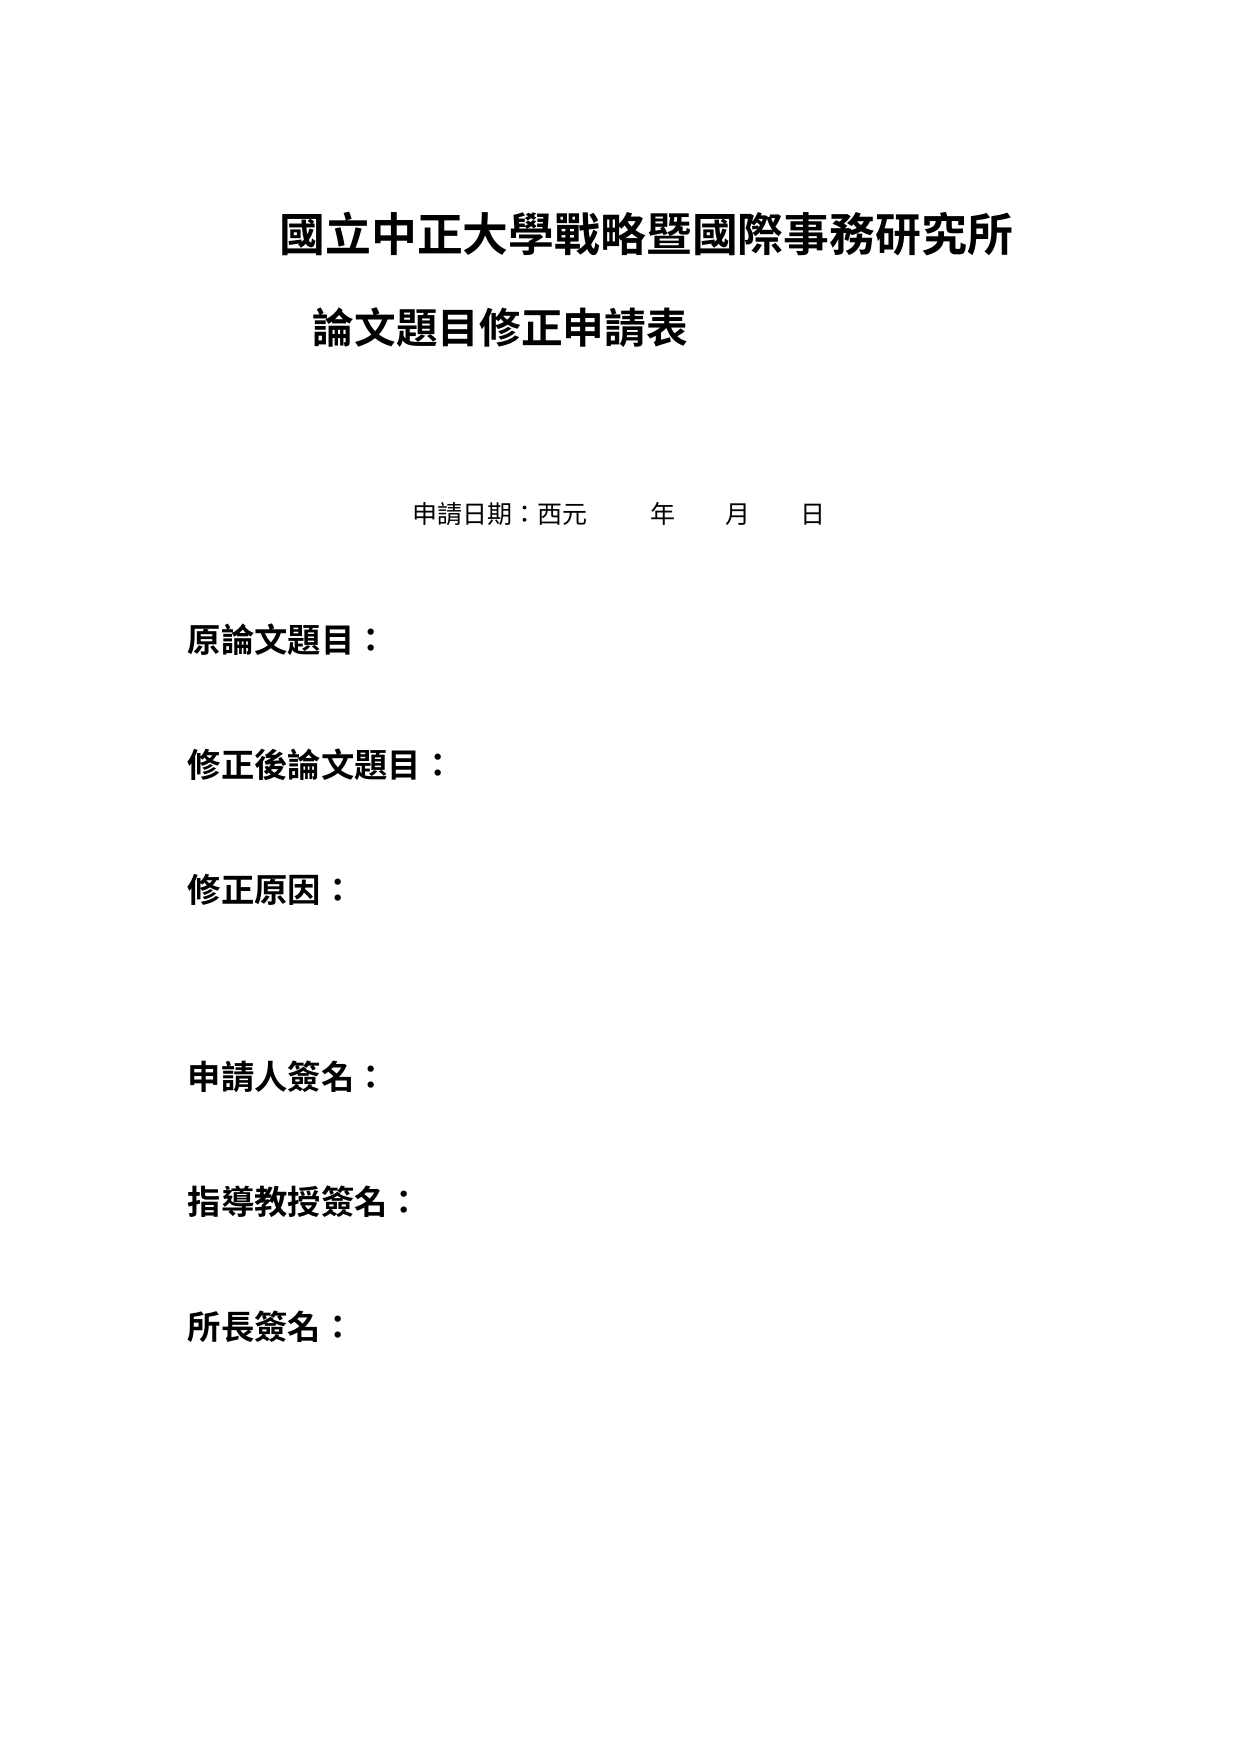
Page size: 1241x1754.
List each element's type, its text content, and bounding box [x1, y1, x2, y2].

text 所長簽名： [187, 1283, 1053, 1346]
text 申請人簽名： [187, 1033, 1053, 1096]
text 國立中正大學戰略暨國際事務研究所 [187, 158, 1053, 283]
text 原論文題目： [187, 596, 1053, 658]
text 指導教授簽名： [187, 1158, 1053, 1221]
text 申請日期：西元 年 月 日 [187, 471, 1053, 533]
text 論文題目修正申請表 [187, 283, 1053, 346]
text 修正後論文題目： [187, 721, 1053, 783]
text 修正原因： [187, 846, 1053, 908]
